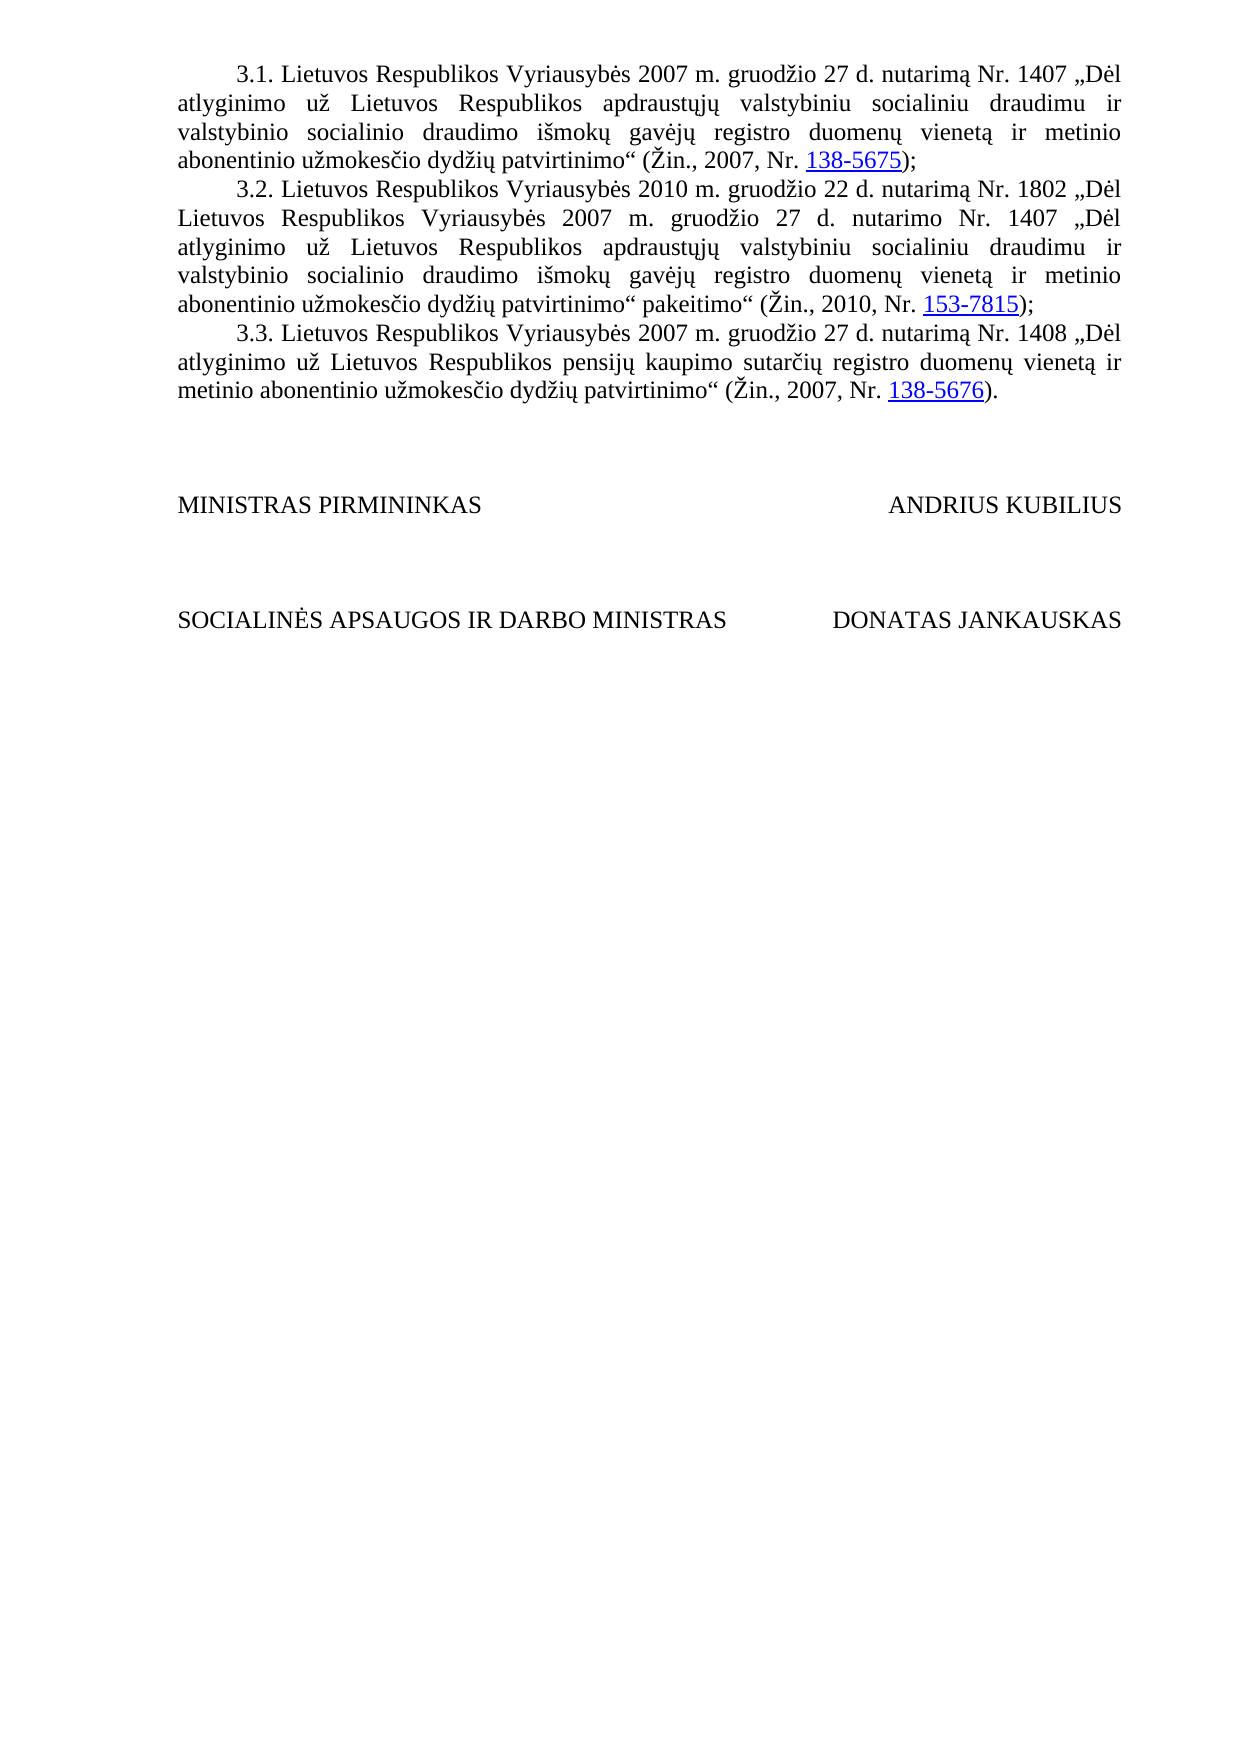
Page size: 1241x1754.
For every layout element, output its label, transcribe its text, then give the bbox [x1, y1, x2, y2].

text 3.2. Lietuvos Respublikos Vyriausybės 2010 m. gruodžio 22 d. nutarimą Nr. 1802 „Dėl Lietuvos Respublikos Vyriausybės 2007 m. gruodžio 27 d. nutarimo Nr. 1407 „Dėl atlyginimo už Lietuvos Respublikos apdraustųjų valstybiniu socialiniu draudimu ir valstybinio socialinio draudimo išmokų gavėjų registro duomenų vienetą ir metinio abonentinio užmokesčio dydžių patvirtinimo“ pakeitimo“ (Žin., 2010, Nr. 153-7815); [177, 174, 1122, 318]
text 3.1. Lietuvos Respublikos Vyriausybės 2007 m. gruodžio 27 d. nutarimą Nr. 1407 „Dėl atlyginimo už Lietuvos Respublikos apdraustųjų valstybiniu socialiniu draudimu ir valstybinio socialinio draudimo išmokų gavėjų registro duomenų vienetą ir metinio abonentinio užmokesčio dydžių patvirtinimo“ (Žin., 2007, Nr. 138-5675); [177, 59, 1122, 174]
text MINISTRAS PIRMININKAS ANDRIUS KUBILIUS [177, 490, 1122, 519]
text 3.3. Lietuvos Respublikos Vyriausybės 2007 m. gruodžio 27 d. nutarimą Nr. 1408 „Dėl atlyginimo už Lietuvos Respublikos pensijų kaupimo sutarčių registro duomenų vienetą ir metinio abonentinio užmokesčio dydžių patvirtinimo“ (Žin., 2007, Nr. 138-5676). [177, 318, 1122, 404]
text SOCIALINĖS APSAUGOS IR DARBO MINISTRAS DONATAS JANKAUSKAS [177, 605, 1122, 634]
